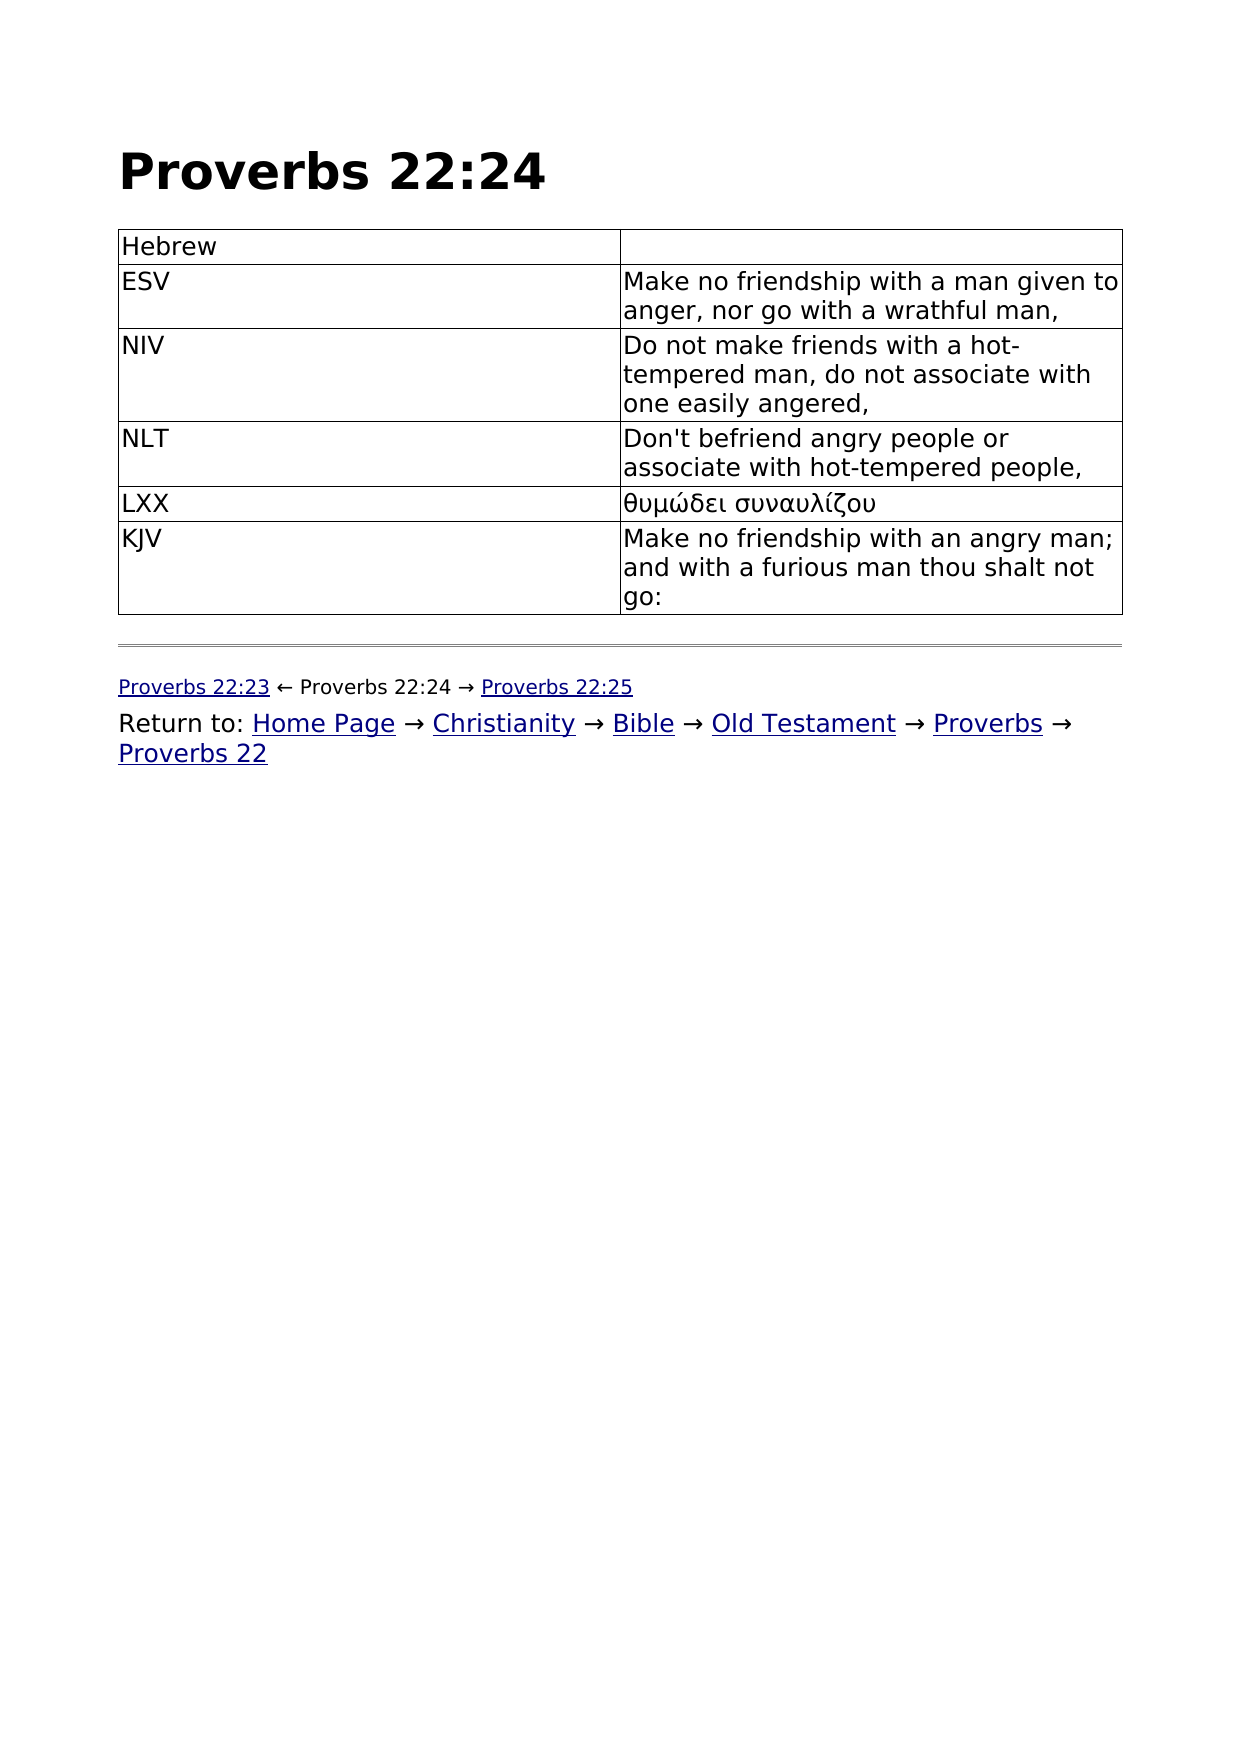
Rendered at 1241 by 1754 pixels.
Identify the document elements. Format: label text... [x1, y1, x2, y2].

table_cell θυμώδει συναυλίζου [621, 487, 1122, 521]
table_cell ESV [119, 265, 620, 328]
table_cell Don't befriend angry people or associate with hot-tempered people, [621, 422, 1122, 486]
table_header [621, 230, 1122, 264]
text Return to: Home Page → Christianity → Bible → Old Testament → Proverbs → Proverbs 22 [118, 709, 1122, 768]
table_cell LXX [119, 487, 620, 521]
text Proverbs 22:23 ← Proverbs 22:24 → Proverbs 22:25 [118, 676, 1122, 709]
table_cell Do not make friends with a hot-tempered man, do not associate with one easily angered, [621, 329, 1122, 421]
table_header Hebrew [119, 230, 620, 264]
subtitle Proverbs 22:24 [118, 143, 1122, 201]
table_cell Make no friendship with an angry man; and with a furious man thou shalt not go: [621, 522, 1122, 614]
table_cell NIV [119, 329, 620, 421]
table_cell Make no friendship with a man given to anger, nor go with a wrathful man, [621, 265, 1122, 328]
table_cell KJV [119, 522, 620, 614]
table_cell NLT [119, 422, 620, 486]
